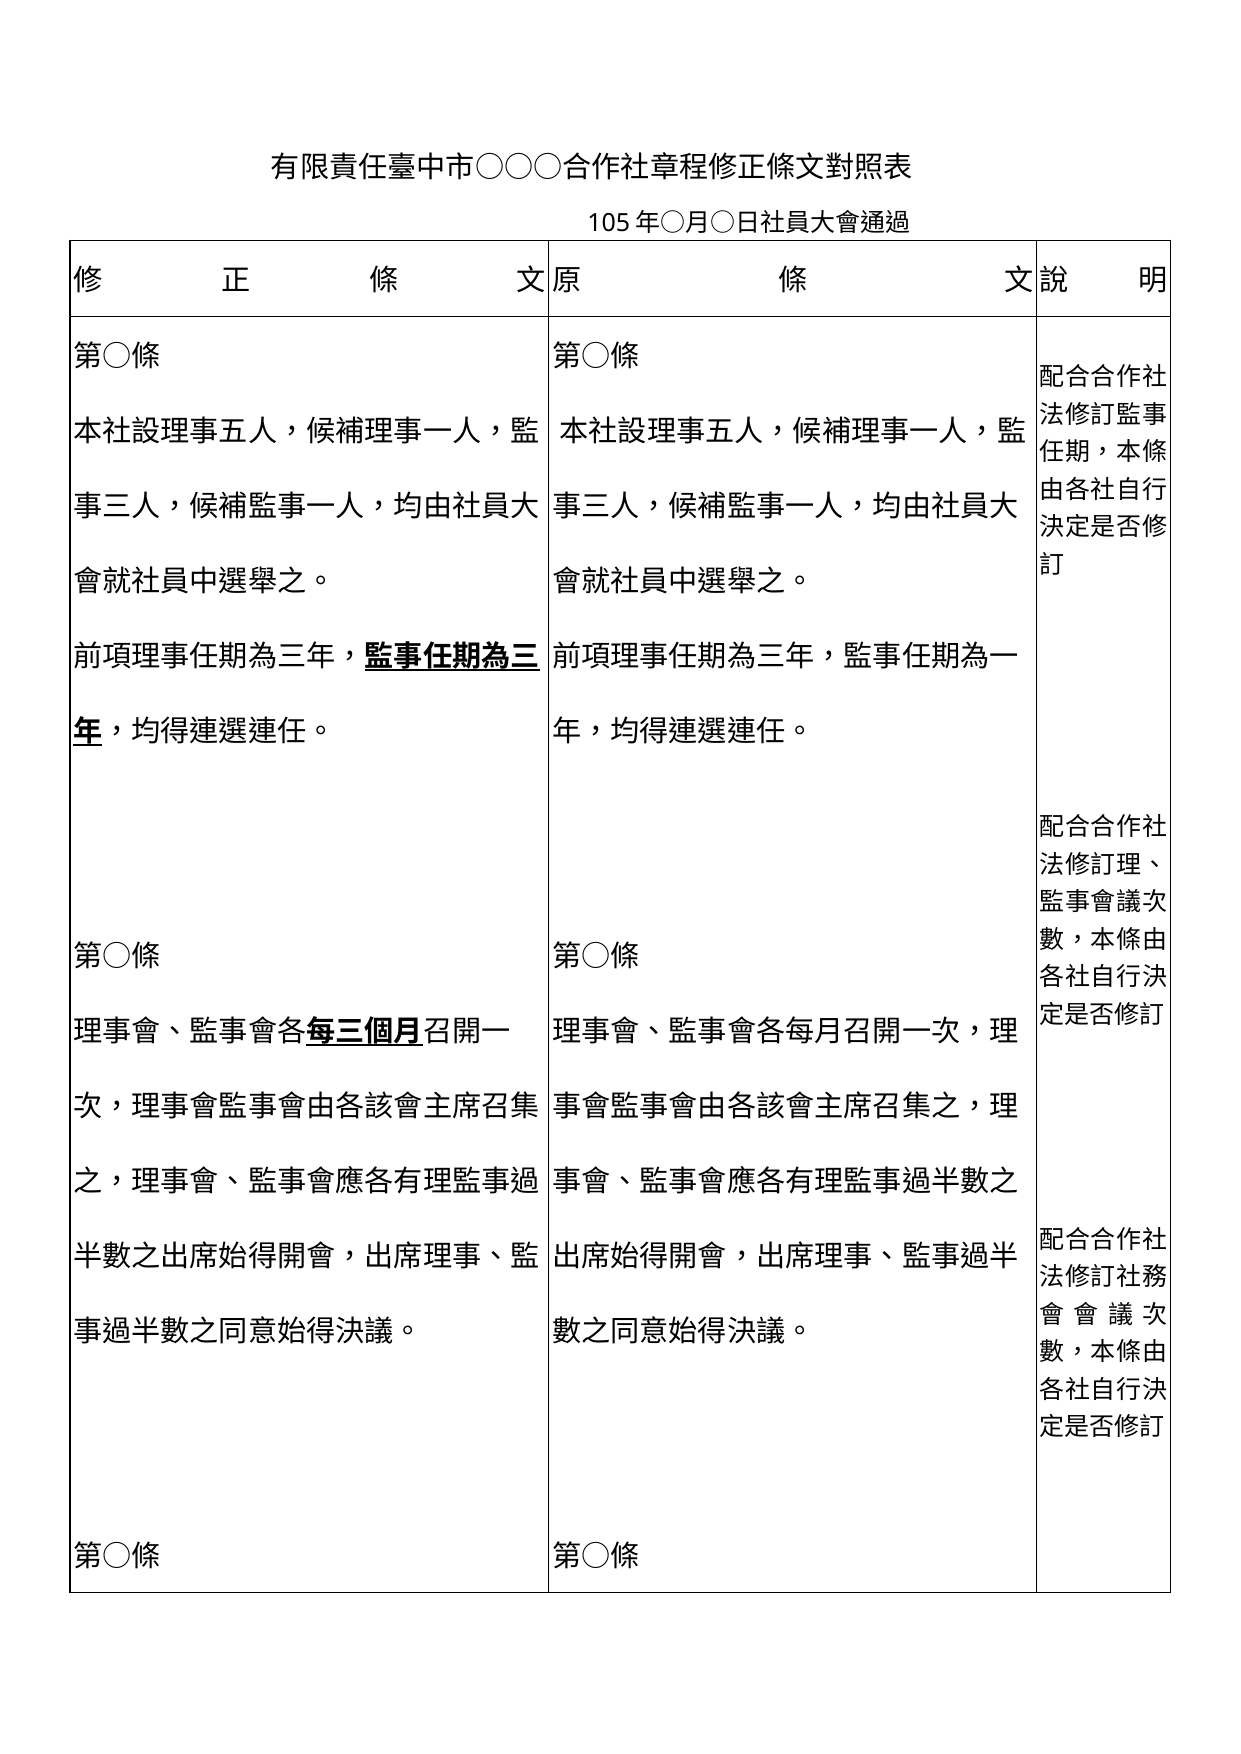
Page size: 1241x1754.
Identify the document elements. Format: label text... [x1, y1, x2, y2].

text 105年○月○日社員大會通過 [118, 202, 1122, 239]
table_header 修正條文 [71, 241, 548, 316]
table_header 說明 [1037, 241, 1170, 316]
table_header 原條文 [549, 241, 1036, 316]
table_cell 第○條 本社設理事五人，候補理事一人，監事三人，候補監事一人，均由社員大會就社員中選舉之。 前項理事任期為三年，監事任期為三年，均得連選連任。 第○條 理事會、監事會各每三個月召開一次，理事會監事會由各該會主席召集之，理事會、監事會應各有理監事過半數之出席始得開會，出席理事、監事過半數之同意始得決議。 第○條 [71, 317, 548, 1592]
text 有限責任臺中市○○○合作社章程修正條文對照表 [99, 127, 1083, 202]
table_cell 第○條 本社設理事五人，候補理事一人，監事三人，候補監事一人，均由社員大會就社員中選舉之。 前項理事任期為三年，監事任期為一年，均得連選連任。 第○條 理事會、監事會各每月召開一次，理事會監事會由各該會主席召集之，理事會、監事會應各有理監事過半數之出席始得開會，出席理事、監事過半數之同意始得決議。 第○條 [549, 317, 1036, 1592]
table_cell 配合合作社法修訂監事任期，本條由各社自行決定是否修訂 配合合作社法修訂理、監事會議次數，本條由各社自行決定是否修訂 配合合作社法修訂社務會會議次數，本條由各社自行決定是否修訂 [1037, 317, 1170, 1592]
